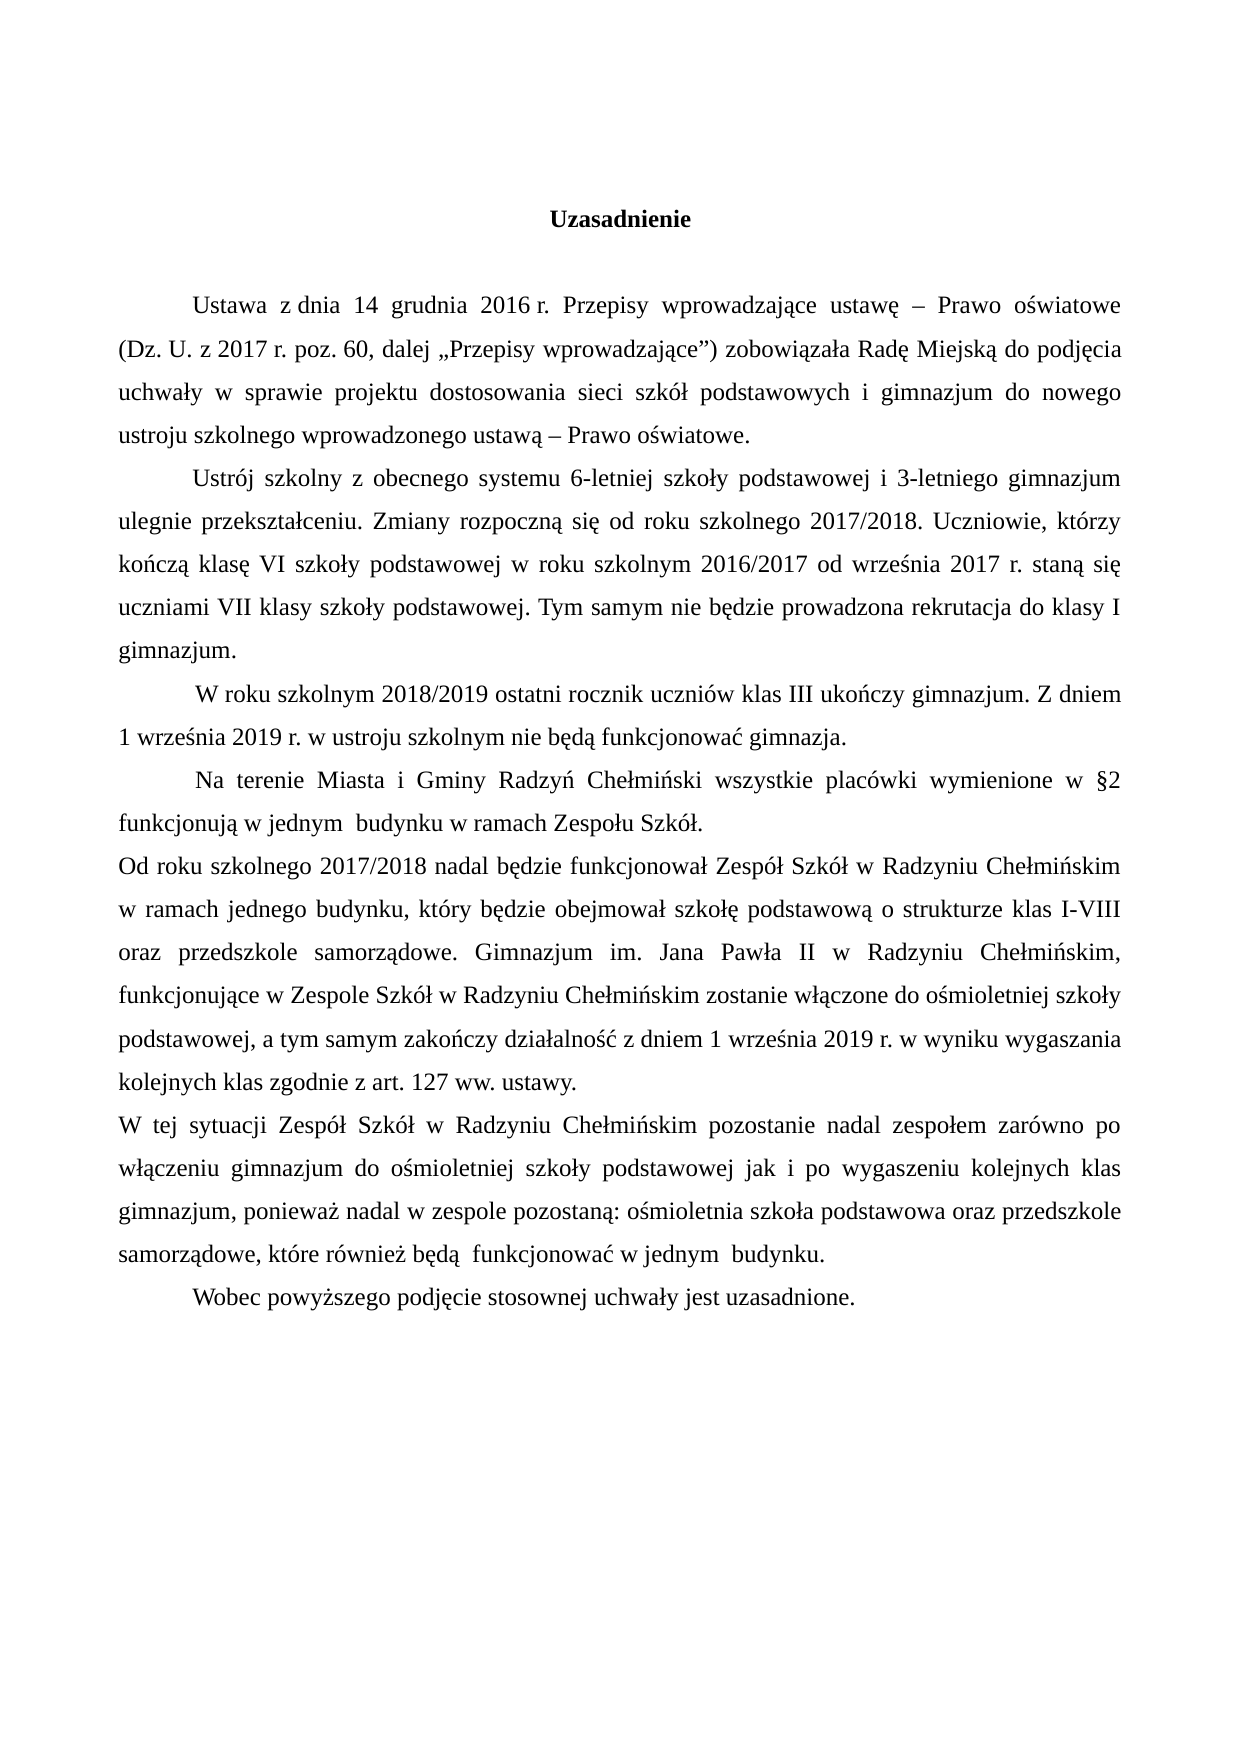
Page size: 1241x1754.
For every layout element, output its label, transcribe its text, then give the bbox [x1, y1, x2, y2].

text Uzasadnienie [118, 204, 1122, 233]
text W roku szkolnym 2018/2019 ostatni rocznik uczniów klas III ukończy gimnazjum. Z dniem 1 września 2019 r. w ustroju szkolnym nie będą funkcjonować gimnazja. [118, 679, 1122, 751]
text Ustawa z dnia 14 grudnia 2016 r. Przepisy wprowadzające ustawę – Prawo oświatowe (Dz. U. z 2017 r. poz. 60, dalej „Przepisy wprowadzające”) zobowiązała Radę Miejską do podjęcia uchwały w sprawie projektu dostosowania sieci szkół podstawowych i gimnazjum do nowego ustroju szkolnego wprowadzonego ustawą – Prawo oświatowe. [118, 291, 1122, 449]
text Ustrój szkolny z obecnego systemu 6-letniej szkoły podstawowej i 3-letniego gimnazjum ulegnie przekształceniu. Zmiany rozpoczną się od roku szkolnego 2017/2018. Uczniowie, którzy kończą klasę VI szkoły podstawowej w roku szkolnym 2016/2017 od września 2017 r. staną się uczniami VII klasy szkoły podstawowej. Tym samym nie będzie prowadzona rekrutacja do klasy I gimnazjum. [118, 463, 1122, 664]
text Na terenie Miasta i Gminy Radzyń Chełmiński wszystkie placówki wymienione w §2 funkcjonują w jednym budynku w ramach Zespołu Szkół. [118, 765, 1122, 837]
text Od roku szkolnego 2017/2018 nadal będzie funkcjonował Zespół Szkół w Radzyniu Chełmińskim w ramach jednego budynku, który będzie obejmował szkołę podstawową o strukturze klas I-VIII oraz przedszkole samorządowe. Gimnazjum im. Jana Pawła II w Radzyniu Chełmińskim, funkcjonujące w Zespole Szkół w Radzyniu Chełmińskim zostanie włączone do ośmioletniej szkoły podstawowej, a tym samym zakończy działalność z dniem 1 września 2019 r. w wyniku wygaszania kolejnych klas zgodnie z art. 127 ww. ustawy. [118, 851, 1122, 1096]
text W tej sytuacji Zespół Szkół w Radzyniu Chełmińskim pozostanie nadal zespołem zarówno po włączeniu gimnazjum do ośmioletniej szkoły podstawowej jak i po wygaszeniu kolejnych klas gimnazjum, ponieważ nadal w zespole pozostaną: ośmioletnia szkoła podstawowa oraz przedszkole samorządowe, które również będą funkcjonować w jednym budynku. [118, 1110, 1122, 1268]
text Wobec powyższego podjęcie stosownej uchwały jest uzasadnione. [118, 1282, 1122, 1311]
